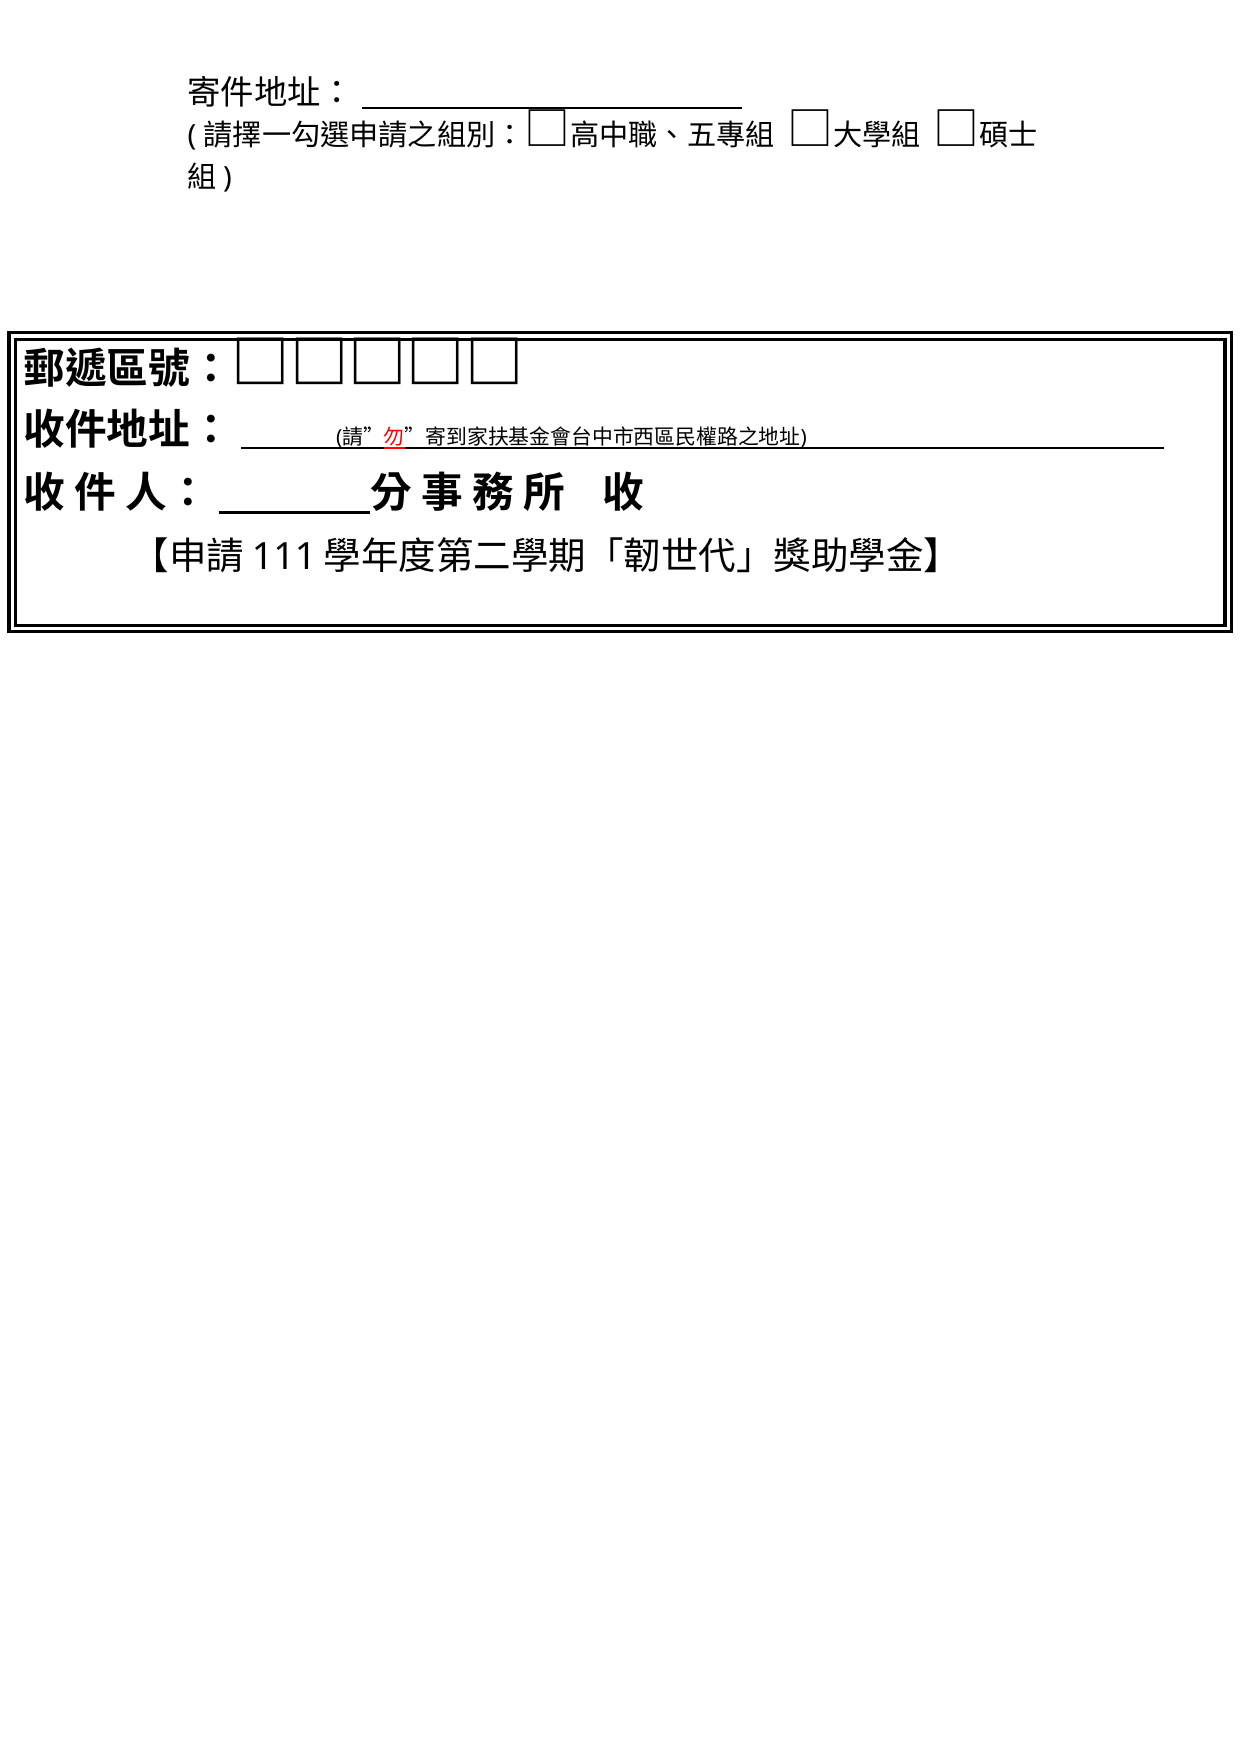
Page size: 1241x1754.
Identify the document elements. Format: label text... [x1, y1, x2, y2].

text 寄件地址： [187, 71, 1053, 112]
table_header 郵遞區號：□□□□□ 收件地址： (請”勿”寄到家扶基金會台中市西區民權路之地址) 收 件 人： 分 事 務 所 收 【申請111學年度第二學期「韌世代」獎助學金】 [12, 334, 1228, 624]
text ( 請擇一勾選申請之組別：□高中職、五專組 □大學組 □碩士組 ) [187, 112, 1053, 196]
